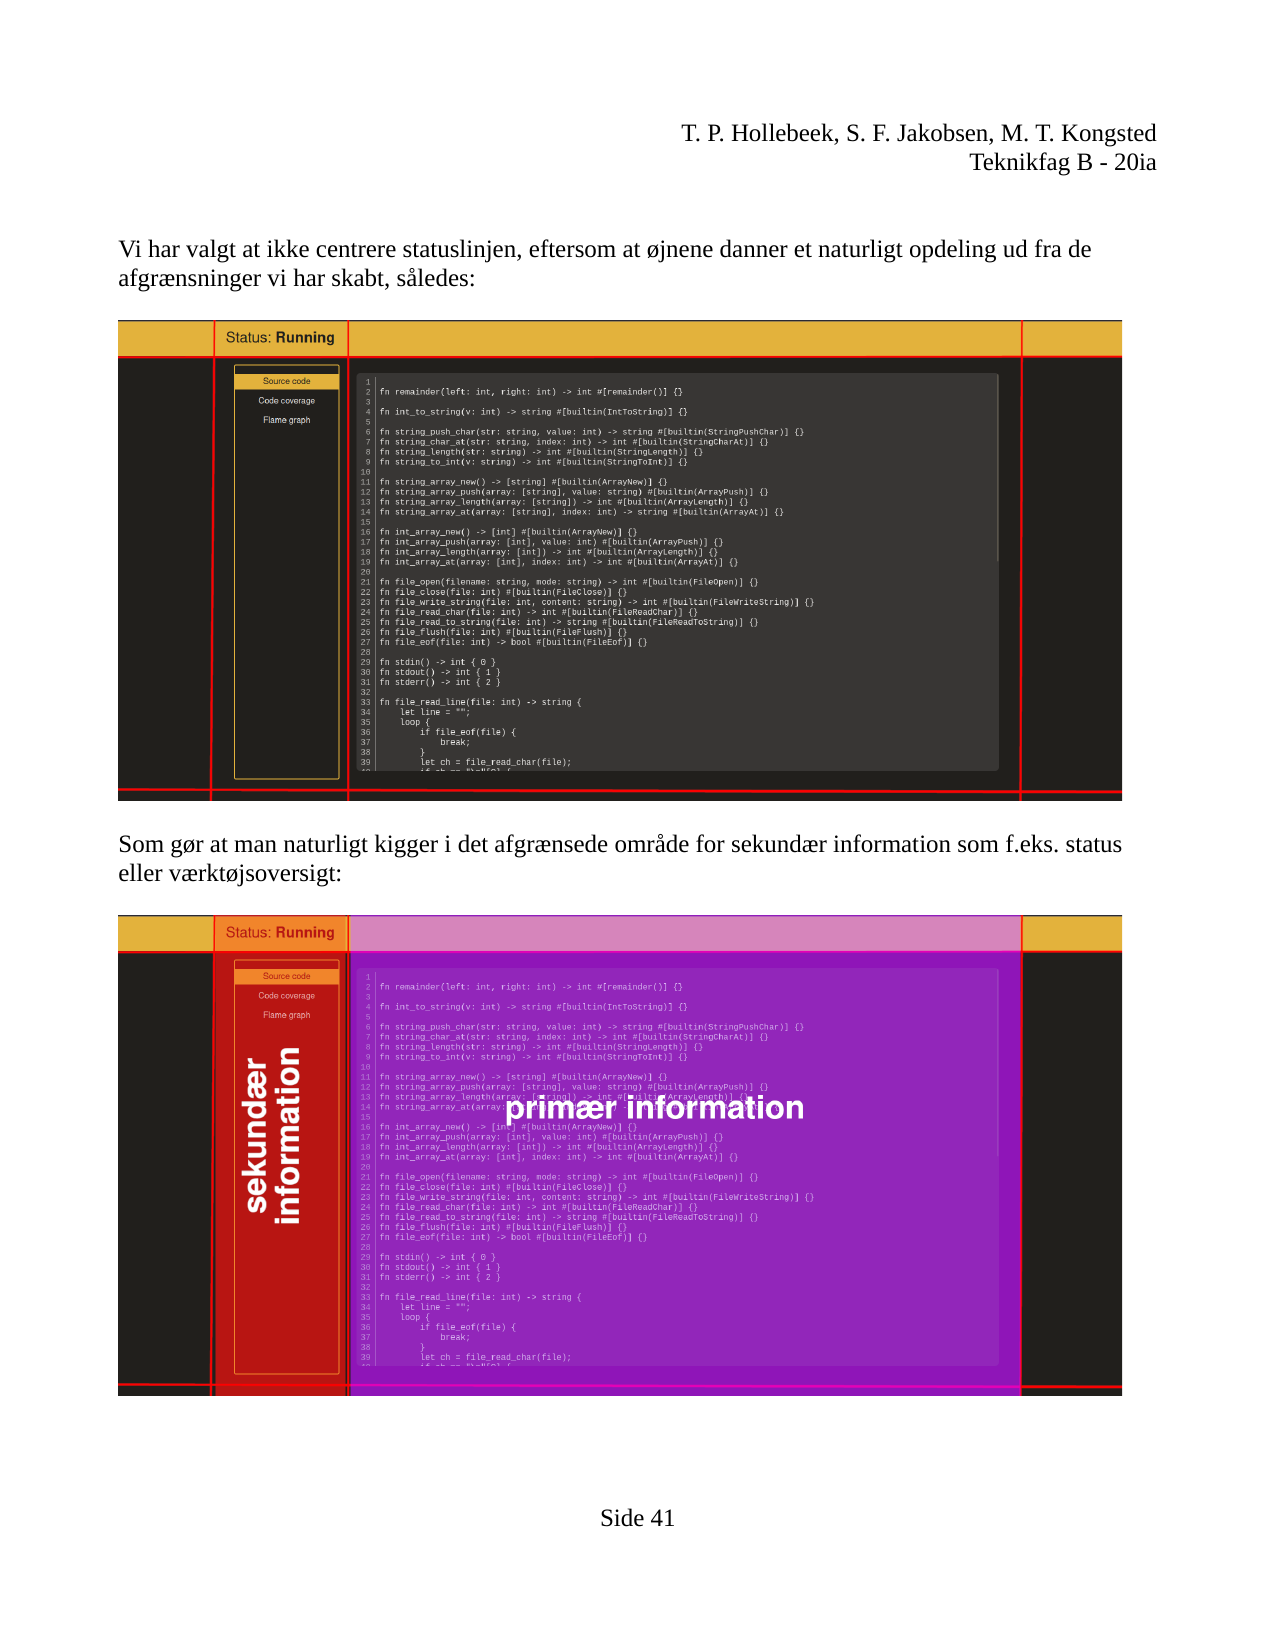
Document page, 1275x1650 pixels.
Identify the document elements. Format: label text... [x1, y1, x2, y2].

text Vi har valgt at ikke centrere statuslinjen, eftersom at øjnene danner et naturligt opdeling ud fra de afgrænsninger vi har skabt, således: [118, 234, 1157, 291]
picture [118, 320, 1123, 801]
picture [118, 915, 1123, 1396]
text Som gør at man naturligt kigger i det afgrænsede område for sekundær information som f.eks. status eller værktøjsoversigt: [118, 829, 1157, 887]
